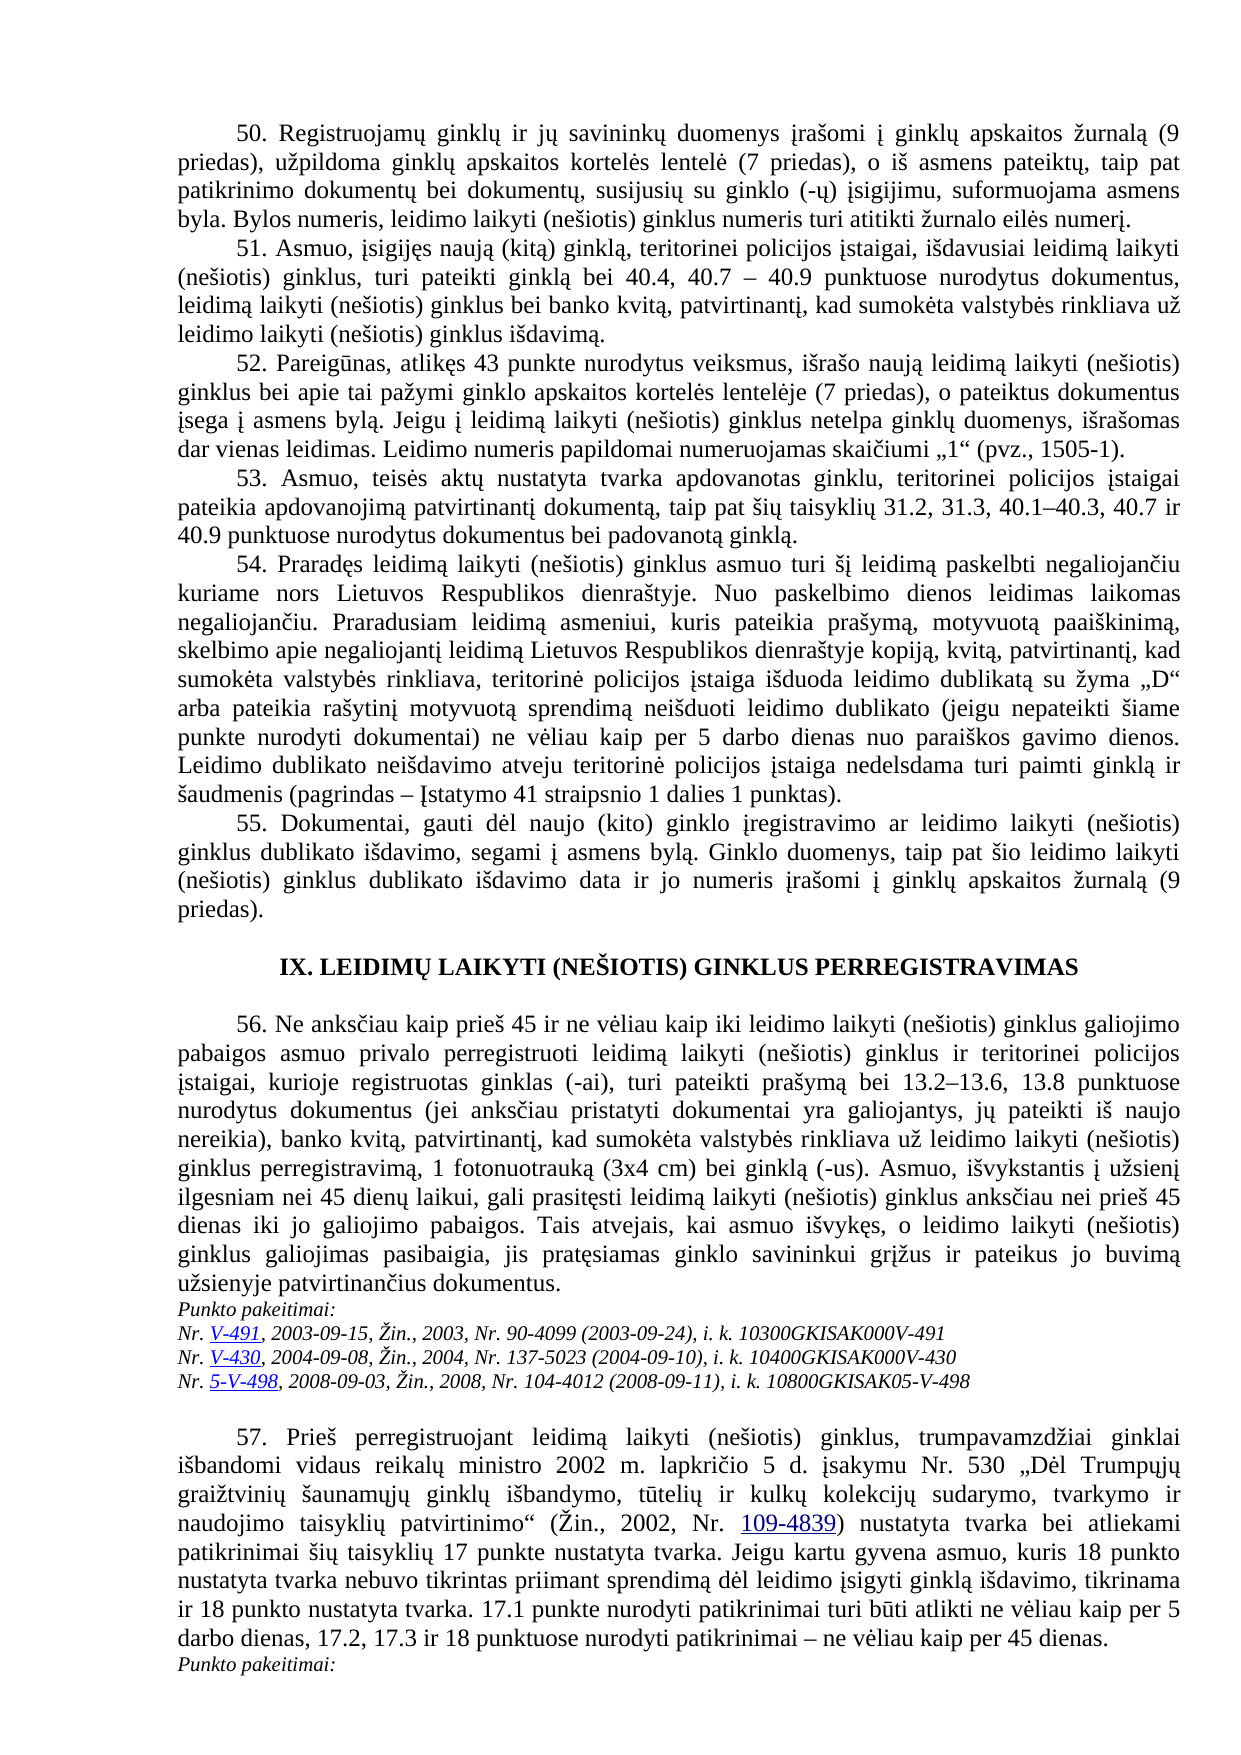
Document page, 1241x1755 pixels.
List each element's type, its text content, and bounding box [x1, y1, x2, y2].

text Nr. V-430, 2004-09-08, Žin., 2004, Nr. 137-5023 (2004-09-10), i. k. 10400GKISAK000V-430 [177, 1345, 1181, 1369]
text 53. Asmuo, teisės aktų nustatyta tvarka apdovanotas ginklu, teritorinei policijos įstaigai pateikia apdovanojimą patvirtinantį dokumentą, taip pat šių taisyklių 31.2, 31.3, 40.1–40.3, 40.7 ir 40.9 punktuose nurodytus dokumentus bei padovanotą ginklą. [177, 463, 1181, 549]
text Nr. V-491, 2003-09-15, Žin., 2003, Nr. 90-4099 (2003-09-24), i. k. 10300GKISAK000V-491 [177, 1321, 1181, 1345]
text 55. Dokumentai, gauti dėl naujo (kito) ginklo įregistravimo ar leidimo laikyti (nešiotis) ginklus dublikato išdavimo, segami į asmens bylą. Ginklo duomenys, taip pat šio leidimo laikyti (nešiotis) ginklus dublikato išdavimo data ir jo numeris įrašomi į ginklų apskaitos žurnalą (9 priedas). [177, 808, 1181, 923]
text Punkto pakeitimai: [177, 1297, 1181, 1321]
text 50. Registruojamų ginklų ir jų savininkų duomenys įrašomi į ginklų apskaitos žurnalą (9 priedas), užpildoma ginklų apskaitos kortelės lentelė (7 priedas), o iš asmens pateiktų, taip pat patikrinimo dokumentų bei dokumentų, susijusių su ginklo (-ų) įsigijimu, suformuojama asmens byla. Bylos numeris, leidimo laikyti (nešiotis) ginklus numeris turi atitikti žurnalo eilės numerį. [177, 118, 1181, 233]
text 56. Ne anksčiau kaip prieš 45 ir ne vėliau kaip iki leidimo laikyti (nešiotis) ginklus galiojimo pabaigos asmuo privalo perregistruoti leidimą laikyti (nešiotis) ginklus ir teritorinei policijos įstaigai, kurioje registruotas ginklas (-ai), turi pateikti prašymą bei 13.2–13.6, 13.8 punktuose nurodytus dokumentus (jei anksčiau pristatyti dokumentai yra galiojantys, jų pateikti iš naujo nereikia), banko kvitą, patvirtinantį, kad sumokėta valstybės rinkliava už leidimo laikyti (nešiotis) ginklus perregistravimą, 1 fotonuotrauką (3x4 cm) bei ginklą (-us). Asmuo, išvykstantis į užsienį ilgesniam nei 45 dienų laikui, gali prasitęsti leidimą laikyti (nešiotis) ginklus anksčiau nei prieš 45 dienas iki jo galiojimo pabaigos. Tais atvejais, kai asmuo išvykęs, o leidimo laikyti (nešiotis) ginklus galiojimas pasibaigia, jis pratęsiamas ginklo savininkui grįžus ir pateikus jo buvimą užsienyje patvirtinančius dokumentus. [177, 1009, 1181, 1297]
text IX. LEIDIMŲ LAIKYTI (NEŠIOTIS) GINKLUS PERREGISTRAVIMAS [177, 952, 1181, 981]
text Nr. 5-V-498, 2008-09-03, Žin., 2008, Nr. 104-4012 (2008-09-11), i. k. 10800GKISAK05-V-498 [177, 1369, 1181, 1393]
text 57. Prieš perregistruojant leidimą laikyti (nešiotis) ginklus, trumpavamzdžiai ginklai išbandomi vidaus reikalų ministro 2002 m. lapkričio 5 d. įsakymu Nr. 530 „Dėl Trumpųjų graižtvinių šaunamųjų ginklų išbandymo, tūtelių ir kulkų kolekcijų sudarymo, tvarkymo ir naudojimo taisyklių patvirtinimo“ (Žin., 2002, Nr. 109-4839) nustatyta tvarka bei atliekami patikrinimai šių taisyklių 17 punkte nustatyta tvarka. Jeigu kartu gyvena asmuo, kuris 18 punkto nustatyta tvarka nebuvo tikrintas priimant sprendimą dėl leidimo įsigyti ginklą išdavimo, tikrinama ir 18 punkto nustatyta tvarka. 17.1 punkte nurodyti patikrinimai turi būti atlikti ne vėliau kaip per 5 darbo dienas, 17.2, 17.3 ir 18 punktuose nurodyti patikrinimai – ne vėliau kaip per 45 dienas. [177, 1422, 1181, 1652]
text 52. Pareigūnas, atlikęs 43 punkte nurodytus veiksmus, išrašo naują leidimą laikyti (nešiotis) ginklus bei apie tai pažymi ginklo apskaitos kortelės lentelėje (7 priedas), o pateiktus dokumentus įsega į asmens bylą. Jeigu į leidimą laikyti (nešiotis) ginklus netelpa ginklų duomenys, išrašomas dar vienas leidimas. Leidimo numeris papildomai numeruojamas skaičiumi „1“ (pvz., 1505-1). [177, 348, 1181, 463]
text 54. Praradęs leidimą laikyti (nešiotis) ginklus asmuo turi šį leidimą paskelbti negaliojančiu kuriame nors Lietuvos Respublikos dienraštyje. Nuo paskelbimo dienos leidimas laikomas negaliojančiu. Praradusiam leidimą asmeniui, kuris pateikia prašymą, motyvuotą paaiškinimą, skelbimo apie negaliojantį leidimą Lietuvos Respublikos dienraštyje kopiją, kvitą, patvirtinantį, kad sumokėta valstybės rinkliava, teritorinė policijos įstaiga išduoda leidimo dublikatą su žyma „D“ arba pateikia rašytinį motyvuotą sprendimą neišduoti leidimo dublikato (jeigu nepateikti šiame punkte nurodyti dokumentai) ne vėliau kaip per 5 darbo dienas nuo paraiškos gavimo dienos. Leidimo dublikato neišdavimo atveju teritorinė policijos įstaiga nedelsdama turi paimti ginklą ir šaudmenis (pagrindas – Įstatymo 41 straipsnio 1 dalies 1 punktas). [177, 549, 1181, 808]
text Punkto pakeitimai: [177, 1652, 1181, 1676]
text 51. Asmuo, įsigijęs naują (kitą) ginklą, teritorinei policijos įstaigai, išdavusiai leidimą laikyti (nešiotis) ginklus, turi pateikti ginklą bei 40.4, 40.7 – 40.9 punktuose nurodytus dokumentus, leidimą laikyti (nešiotis) ginklus bei banko kvitą, patvirtinantį, kad sumokėta valstybės rinkliava už leidimo laikyti (nešiotis) ginklus išdavimą. [177, 233, 1181, 348]
